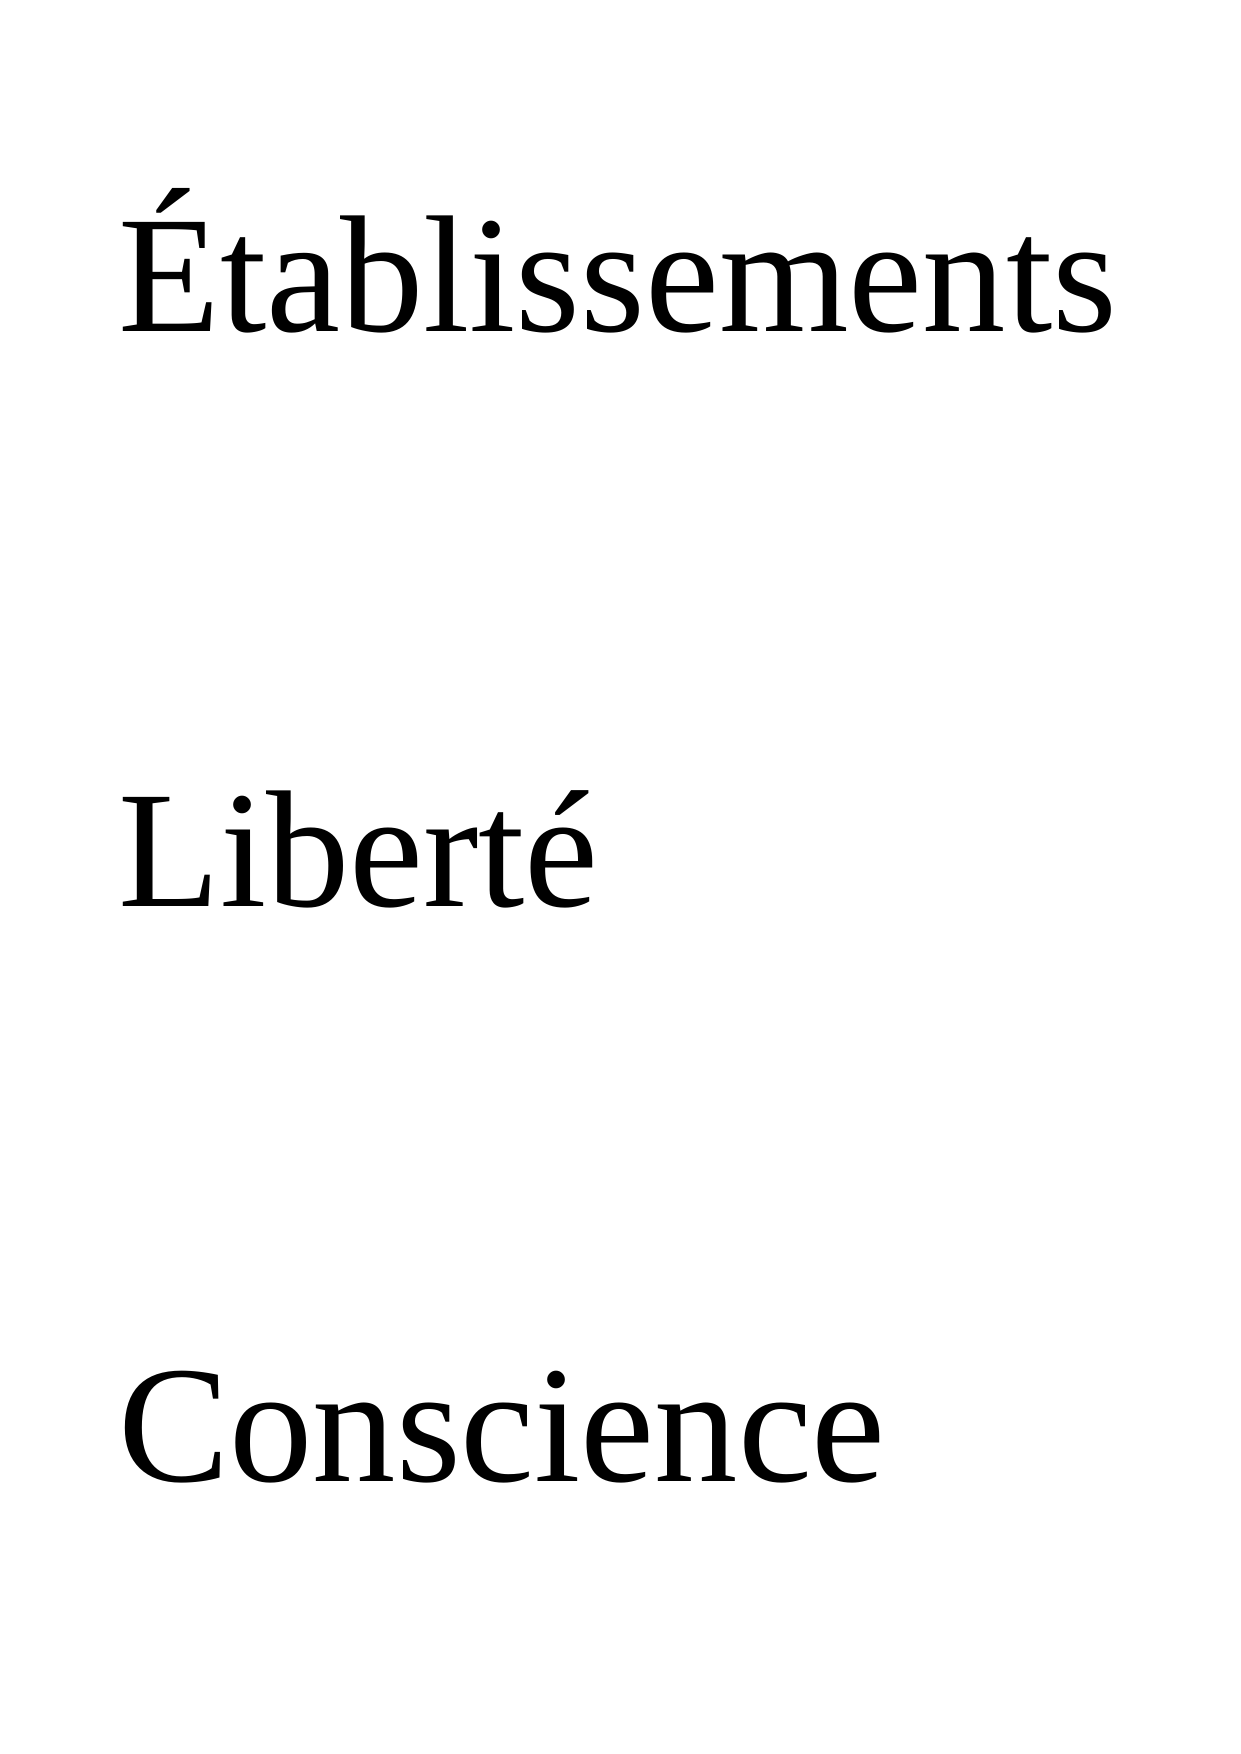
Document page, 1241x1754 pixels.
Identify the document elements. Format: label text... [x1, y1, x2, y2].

text Établissements [118, 176, 1122, 367]
text Conscience [118, 1326, 1122, 1517]
text Liberté [118, 751, 1122, 942]
